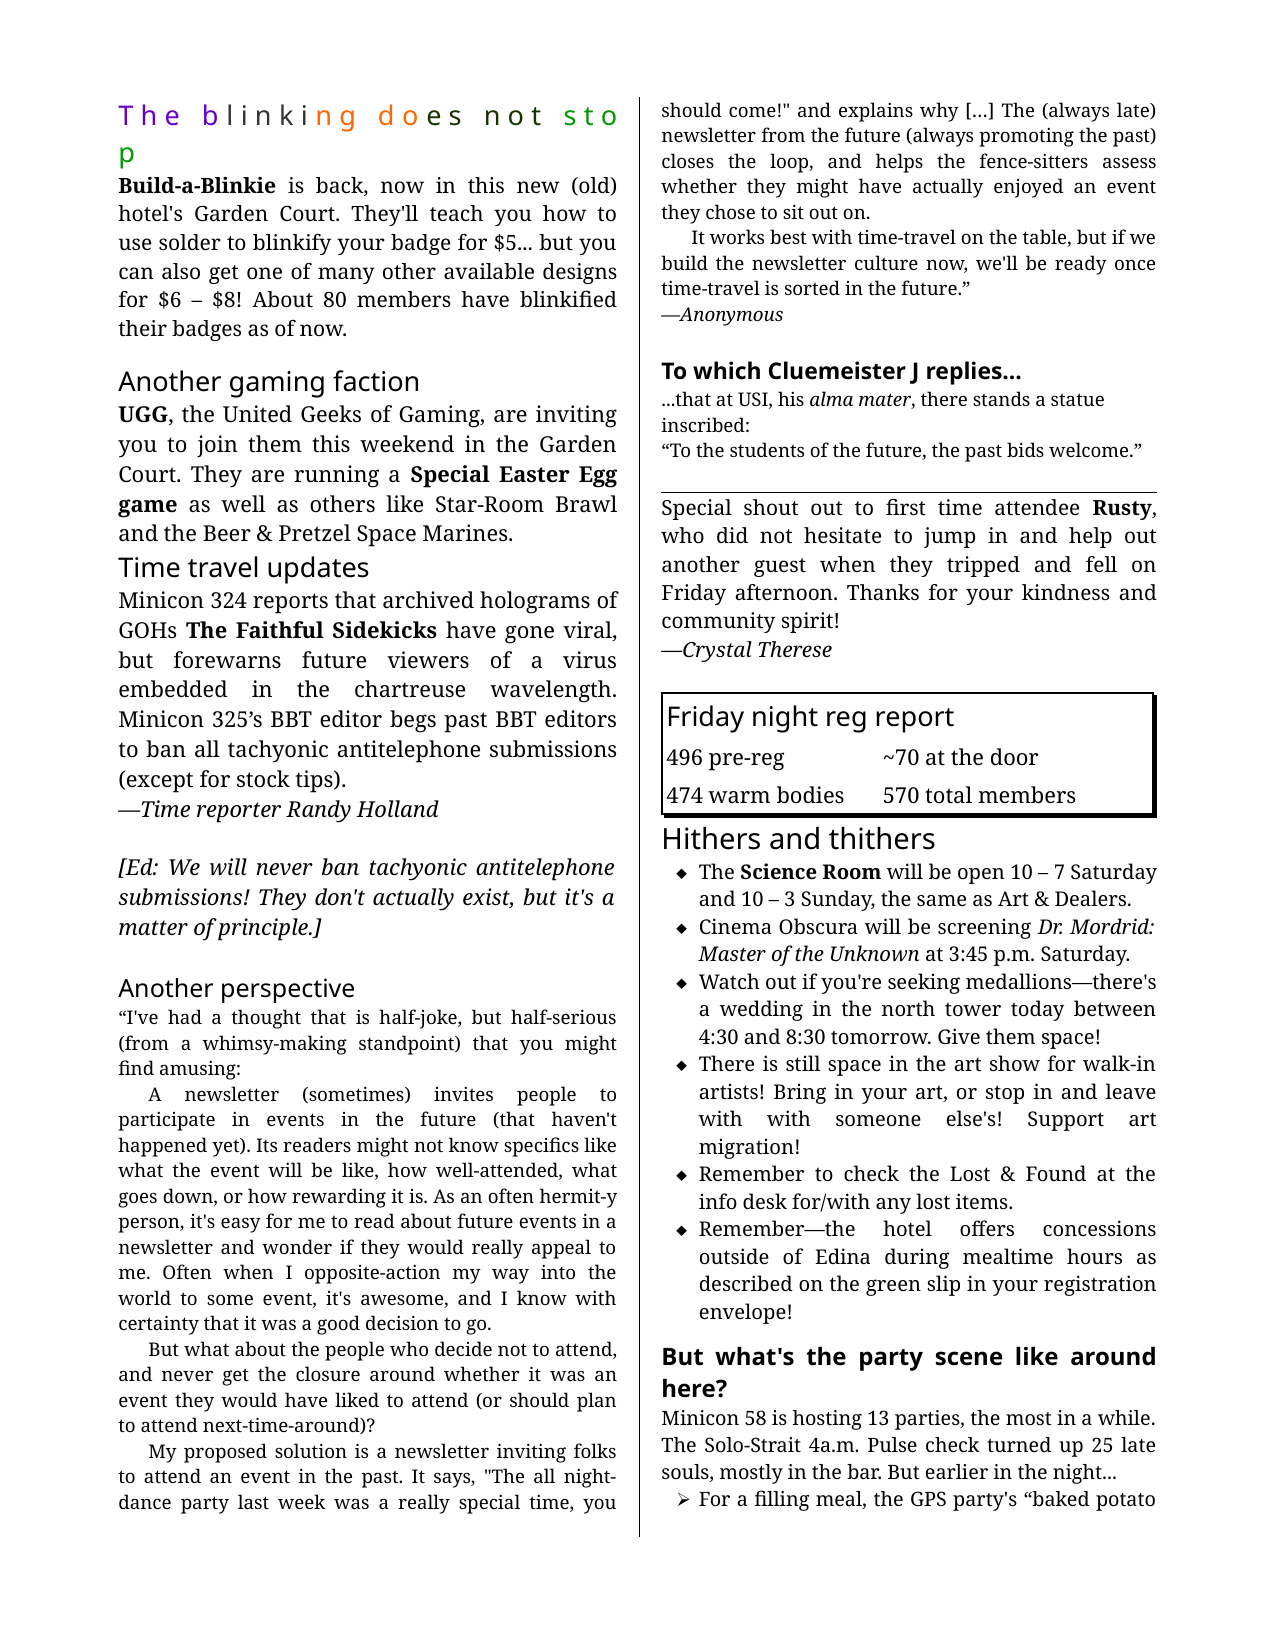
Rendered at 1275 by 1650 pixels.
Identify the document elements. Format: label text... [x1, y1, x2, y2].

text 474 warm bodies 570 total members [663, 775, 1152, 813]
text should come!" and explains why […] The (always late) newsletter from the future (always promoting the past) closes the loop, and helps the fence-sitters assess whether they might have actually enjoyed an event they chose to sit out on. [661, 97, 1157, 224]
text But what about the people who decide not to attend, and never get the closure around whether it was an event they would have liked to attend (or should plan to attend next-time-around)? [118, 1336, 618, 1438]
text 496 pre-reg ~70 at the door [663, 737, 1152, 775]
list Watch out if you're seeking medallions—there's a wedding in the north tower today between 4:30 and 8:30 tomorrow. Give them space! [676, 968, 1157, 1050]
list For a filling meal, the GPS party's “baked potato [676, 1485, 1157, 1512]
text Hithers and thithers [661, 818, 1157, 858]
list There is still space in the art show for walk-in artists! Bring in your art, or stop in and leave with with someone else's! Support art migration! [676, 1050, 1157, 1160]
text T h e b l i n k i n g d o e s n o t s t o p [118, 97, 618, 171]
text ...that at USI, his alma mater, there stands a statue inscribed: [661, 387, 1157, 438]
text Another gaming faction [118, 362, 618, 399]
text To which Cluemeister J replies... [661, 355, 1157, 387]
list Remember—the hotel offers concessions outside of Edina during mealtime hours as described on the green slip in your registration envelope! [676, 1215, 1157, 1325]
text [Ed: We will never ban tachyonic antitelephone submissions! They don't actually exist, but it's a matter of principle.] [118, 852, 618, 942]
text Friday night reg report [663, 694, 1152, 737]
text UGG, the United Geeks of Gaming, are inviting you to join them this weekend in the Garden Court. They are running a Special Easter Egg game as well as others like Star-Room Brawl and the Beer & Pretzel Space Marines. [118, 399, 618, 548]
text Minicon 58 is hosting 13 parties, the most in a while. The Solo-Strait 4a.m. Pulse check turned up 25 late souls, mostly in the bar. But earlier in the night... [661, 1404, 1157, 1485]
text It works best with time-travel on the table, but if we build the newsletter culture now, we'll be ready once time-travel is sorted in the future.” [661, 224, 1157, 301]
text —Anonymous [661, 301, 1157, 327]
text Build-a-Blinkie is back, now in this new (old) hotel's Garden Court. They'll teach you how to use solder to blinkify your badge for $5... but you can also get one of many other available designs for $6 – $8! About 80 members have blinkified their badges as of now. [118, 171, 618, 342]
text Special shout out to first time attendee Rusty, who did not hesitate to jump in and help out another guest when they tripped and fell on Friday afternoon. Thanks for your kindness and community spirit! [661, 493, 1157, 635]
list Cinema Obscura will be screening Dr. Mordrid: Master of the Unknown at 3:45 p.m. Saturday. [676, 913, 1157, 968]
text My proposed solution is a newsletter inviting folks to attend an event in the past. It says, "The all night-dance party last week was a really special time, you [118, 1438, 618, 1515]
text Minicon 324 reports that archived holograms of GOHs The Faithful Sidekicks have gone viral, but forewarns future viewers of a virus embedded in the chartreuse wavelength. Minicon 325’s BBT editor begs past BBT editors to ban all tachyonic antitelephone submissions (except for stock tips). [118, 585, 618, 794]
text But what's the party scene like around here? [661, 1339, 1157, 1404]
list The Science Room will be open 10 – 7 Saturday and 10 – 3 Sunday, the same as Art & Dealers. [676, 858, 1157, 913]
text —Time reporter Randy Holland [118, 794, 618, 823]
list Remember to check the Lost & Found at the info desk for/with any lost items. [676, 1160, 1157, 1215]
text “To the students of the future, the past bids welcome.” [661, 438, 1157, 463]
text Another perspective [118, 970, 618, 1004]
text A newsletter (sometimes) invites people to participate in events in the future (that haven't happened yet). Its readers might not know specifics like what the event will be like, how well-attended, what goes down, or how rewarding it is. As an often hermit-y person, it's easy for me to read about future events in a newsletter and wonder if they would really appeal to me. Often when I opposite-action my way into the world to some event, it's awesome, and I know with certainty that it was a good decision to go. [118, 1081, 618, 1336]
text Time travel updates [118, 548, 618, 585]
text “I've had a thought that is half-joke, but half-serious (from a whimsy-making standpoint) that you might find amusing: [118, 1004, 618, 1081]
text —Crystal Therese [661, 635, 1157, 663]
